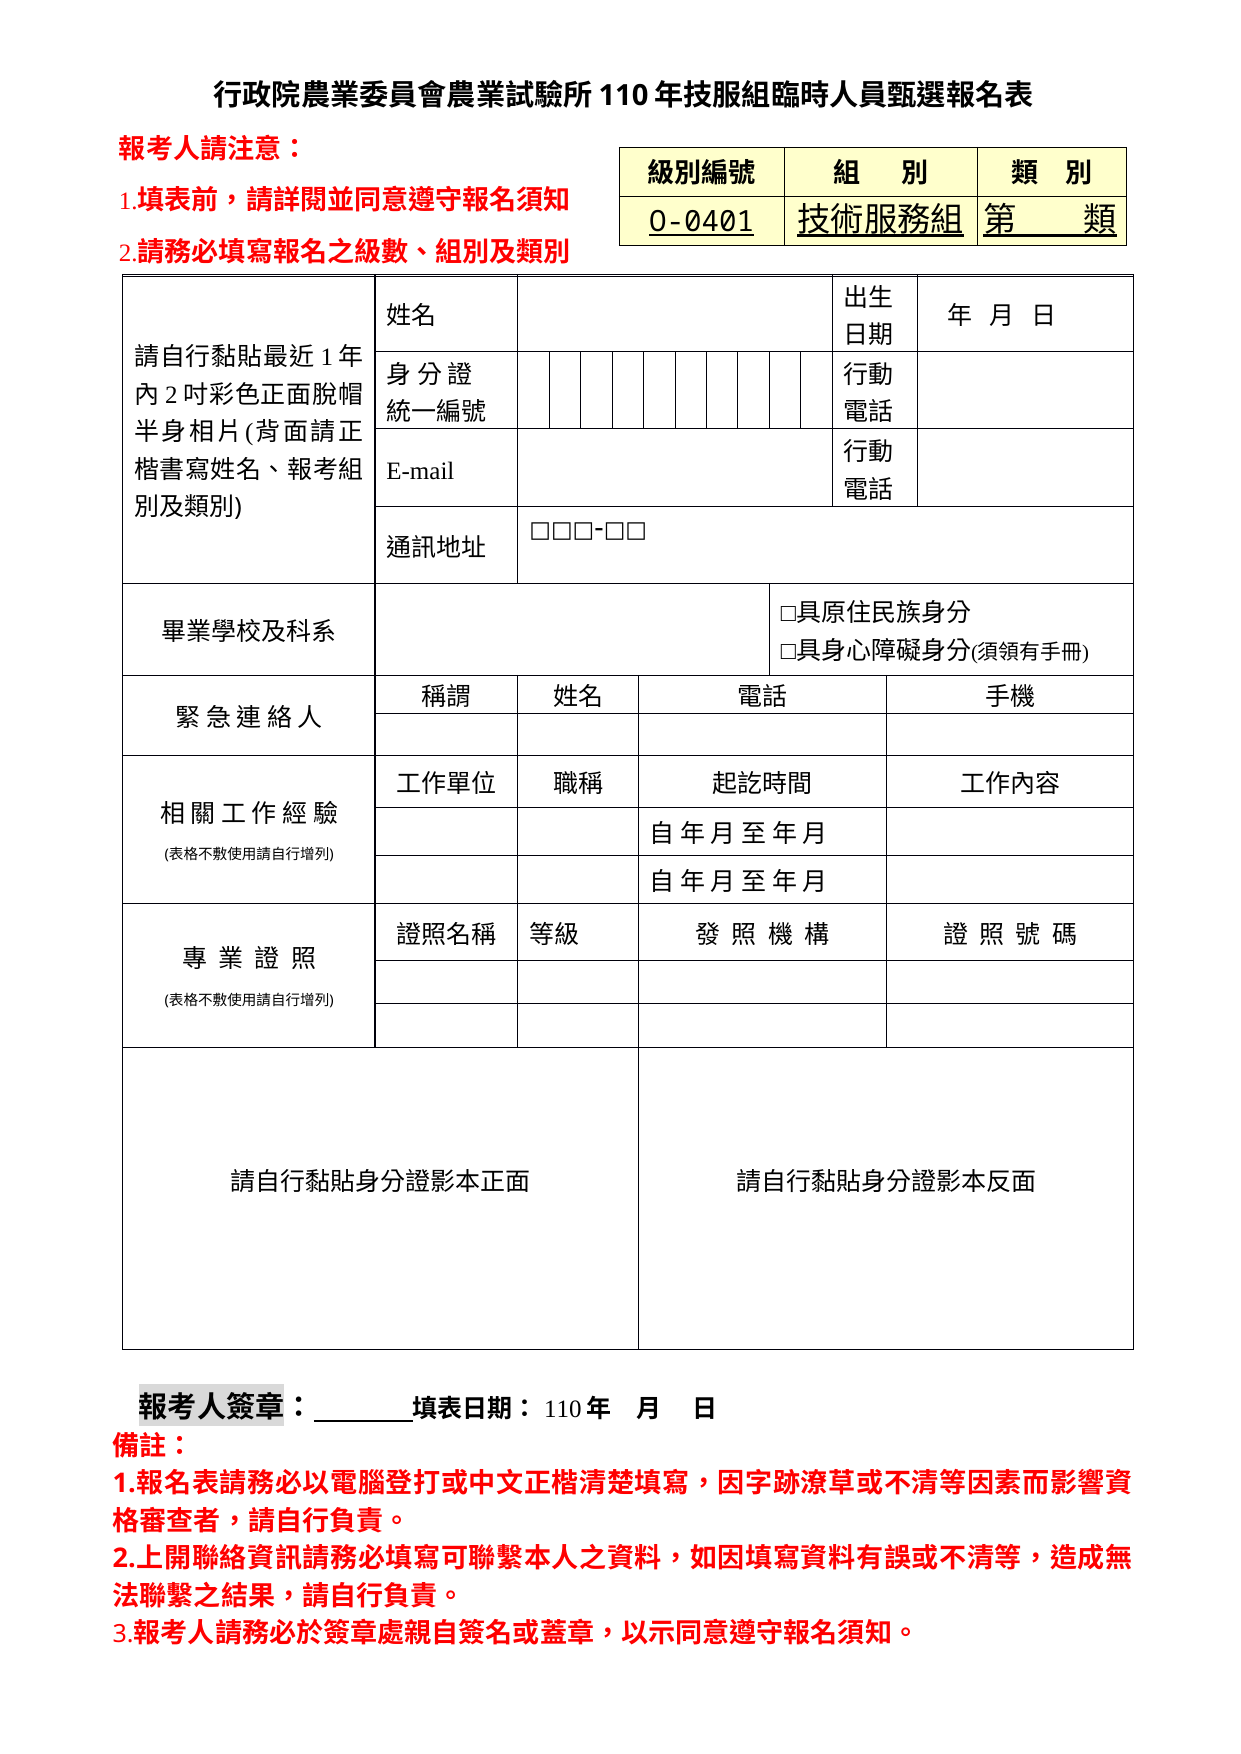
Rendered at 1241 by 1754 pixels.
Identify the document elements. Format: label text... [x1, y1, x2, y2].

text 1.填表前，請詳閱並同意遵守報名須知 [119, 178, 592, 218]
table_cell [518, 1004, 638, 1047]
table_cell 專 業 證 照 (表格不敷使用請自行增列) [123, 904, 374, 1047]
table_cell [518, 352, 549, 428]
table_cell 技術服務組 [785, 197, 977, 245]
table_cell 第 類 [978, 197, 1126, 245]
table_cell 請自行黏貼身分證影本反面 [639, 1048, 1133, 1349]
table_cell [376, 808, 517, 855]
table_cell 自 年 月 至 年 月 [639, 856, 886, 903]
table_header 級別編號 [620, 148, 784, 196]
table_cell [676, 352, 706, 428]
table_cell [518, 714, 638, 755]
table_cell 緊 急 連 絡 人 [123, 676, 374, 755]
table_cell 身 分 證 統一編號 [376, 352, 517, 428]
table_cell 證 照 號 碼 [887, 904, 1133, 960]
table_cell 行動電話 [833, 352, 917, 428]
table_cell 相 關 工 作 經 驗 (表格不敷使用請自行增列) [123, 756, 374, 903]
table_header 組 別 [785, 148, 977, 196]
table_cell 發 照 機 構 [639, 904, 886, 960]
table_cell [801, 352, 832, 428]
table_header 請自行黏貼最近1年內2吋彩色正面脫帽半身相片(背面請正楷書寫姓名、報考組別及類別) [123, 277, 374, 583]
table_header 年 月 日 [918, 277, 1133, 351]
text 2.請務必填寫報名之級數、組別及類別 [119, 230, 592, 269]
table_cell 姓名 [518, 676, 638, 713]
table_cell [376, 1004, 517, 1047]
table_cell [376, 961, 517, 1003]
table_cell [707, 352, 737, 428]
table_cell [887, 714, 1133, 755]
table_cell [518, 429, 832, 506]
table_cell 工作內容 [887, 756, 1133, 807]
table_cell [376, 714, 517, 755]
table_cell [518, 856, 638, 903]
table_cell [918, 429, 1133, 506]
table_header 類 別 [978, 148, 1126, 196]
table_cell [581, 352, 612, 428]
table_cell O-0401 [620, 197, 784, 245]
table_cell [738, 352, 769, 428]
text 1.報名表請務必以電腦登打或中文正楷清楚填寫，因字跡潦草或不清等因素而影響資格審查者，請自行負責。 [112, 1462, 1134, 1537]
table_cell □□□-□□ [518, 507, 1133, 583]
table_cell 證照名稱 [376, 904, 517, 960]
table_cell [887, 856, 1133, 903]
table_cell [518, 961, 638, 1003]
table_cell 等級 [518, 904, 638, 960]
table_header [518, 277, 832, 351]
list 行政院農業委員會農業試驗所110年技服組臨時人員甄選報名表 [113, 75, 1134, 112]
table_cell [918, 352, 1133, 428]
table_cell 手機 [887, 676, 1133, 713]
table_cell □具原住民族身分 □具身心障礙身分(須領有手冊) [770, 584, 1133, 675]
table_cell 工作單位 [376, 756, 517, 807]
table_cell 稱謂 [376, 676, 517, 713]
table_cell [550, 352, 580, 428]
table_cell [644, 352, 675, 428]
table_cell 電話 [639, 676, 886, 713]
table_cell 請自行黏貼身分證影本正面 [123, 1048, 638, 1349]
text 3.報考人請務必於簽章處親自簽名或蓋章，以示同意遵守報名須知。 [112, 1612, 1134, 1650]
table_cell [639, 1004, 886, 1047]
table_cell 起訖時間 [639, 756, 886, 807]
table_cell [518, 808, 638, 855]
table_cell [887, 808, 1133, 855]
table_cell [639, 961, 886, 1003]
table_cell 通訊地址 [376, 507, 517, 583]
table_cell 畢業學校及科系 [123, 584, 374, 675]
text 2.上開聯絡資訊請務必填寫可聯繫本人之資料，如因填寫資料有誤或不清等，造成無法聯繫之結果，請自行負責。 [112, 1537, 1134, 1612]
table_cell [887, 1004, 1133, 1047]
table_cell E-mail [376, 429, 517, 506]
table_cell [376, 584, 769, 675]
table_cell [770, 352, 800, 428]
table_cell [639, 714, 886, 755]
table_cell [613, 352, 643, 428]
table_cell [887, 961, 1133, 1003]
table_cell 職稱 [518, 756, 638, 807]
table_cell [376, 856, 517, 903]
text 報考人請注意： [119, 127, 592, 166]
table_cell 行動電話 [833, 429, 917, 506]
table_cell 自 年 月 至 年 月 [639, 808, 886, 855]
text 報考人簽章： 填表日期： 110年 月 日 [112, 1387, 1134, 1425]
text 備註： [112, 1425, 1134, 1462]
table_header 出生日期 [833, 277, 917, 351]
table_header 姓名 [376, 277, 517, 351]
